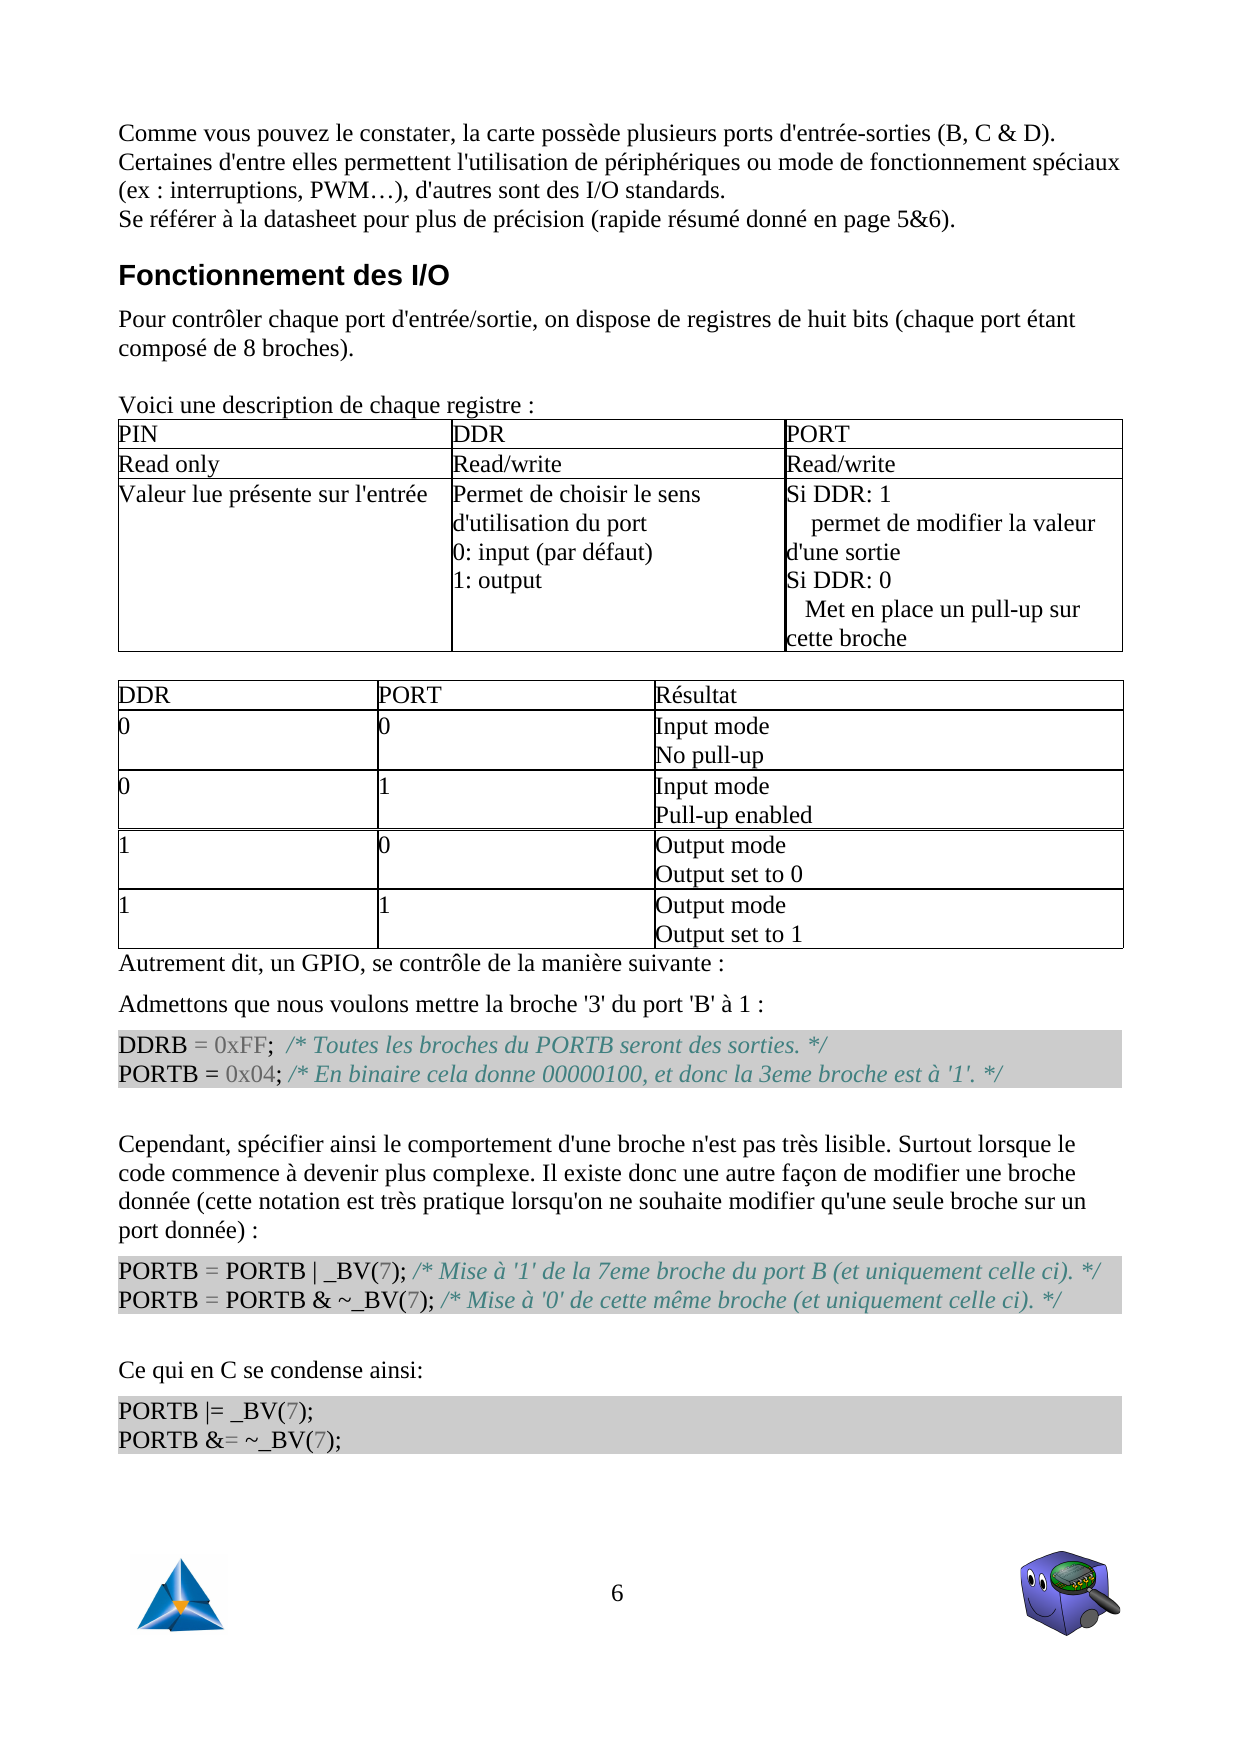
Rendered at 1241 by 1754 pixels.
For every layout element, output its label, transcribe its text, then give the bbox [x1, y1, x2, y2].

text Admettons que nous voulons mettre la broche '3' du port 'B' à 1 : [118, 989, 1122, 1018]
table_cell Valeur lue présente sur l'entrée [119, 479, 451, 651]
table_cell Output mode Output set to 0 [656, 831, 1123, 888]
table_cell 0 [379, 831, 654, 888]
text DDRB = 0xFF; /* Toutes les broches du PORTB seront des sorties. */ [118, 1030, 1122, 1059]
table_cell 0 [119, 711, 377, 769]
table_cell Read/write [787, 449, 1122, 478]
text Cependant, spécifier ainsi le comportement d'une broche n'est pas très lisible. Surtout lorsque le code commence à devenir plus complexe. Il existe donc une autre façon de modifier une broche donnée (cette notation est très pratique lorsqu'on ne souhaite modifier qu'une seule broche sur un port donnée) : [118, 1129, 1122, 1244]
text Pour contrôler chaque port d'entrée/sortie, on dispose de registres de huit bits (chaque port étant composé de 8 broches). [118, 304, 1122, 362]
text Autrement dit, un GPIO, se contrôle de la manière suivante : [118, 949, 1122, 976]
table_header DDR [119, 681, 377, 709]
table_cell 0 [119, 771, 377, 828]
table_cell Input mode No pull-up [656, 711, 1123, 769]
picture [1020, 1551, 1121, 1636]
picture [130, 1554, 228, 1635]
text PORTB = PORTB & ~_BV(7); /* Mise à '0' de cette même broche (et uniquement celle ci). */ [118, 1285, 1122, 1314]
table_cell Output mode Output set to 1 [656, 890, 1123, 948]
text PORTB |= _BV(7); [118, 1396, 1122, 1425]
table_header DDR [453, 420, 784, 448]
text PORTB &= ~_BV(7); [118, 1425, 1122, 1454]
table_header PORT [379, 681, 654, 709]
text Voici une description de chaque registre : [118, 390, 1122, 419]
table_cell 1 [119, 890, 377, 948]
text Ce qui en C se condense ainsi: [118, 1355, 1122, 1384]
table_cell Read only [119, 449, 451, 478]
table_cell 0 [379, 711, 654, 769]
table_cell Permet de choisir le sens d'utilisation du port 0: input (par défaut) 1: output [453, 479, 784, 651]
table_cell Input mode Pull-up enabled [656, 771, 1123, 828]
table_cell Read/write [453, 449, 784, 478]
table_cell 1 [119, 831, 377, 888]
subtitle Fonctionnement des I/O [118, 258, 1122, 292]
table_header Résultat [656, 681, 1123, 709]
table_cell Si DDR: 1 permet de modifier la valeur d'une sortie Si DDR: 0 Met en place un pull-up sur cette broche [787, 479, 1122, 651]
table_cell 1 [379, 890, 654, 948]
text Se référer à la datasheet pour plus de précision (rapide résumé donné en page 5&6). [118, 204, 1122, 233]
table_header PIN [119, 420, 451, 448]
table_header PORT [787, 420, 1122, 448]
table_cell 1 [379, 771, 654, 828]
text PORTB = PORTB | _BV(7); /* Mise à '1' de la 7eme broche du port B (et uniquement celle ci). */ [118, 1256, 1122, 1285]
text Comme vous pouvez le constater, la carte possède plusieurs ports d'entrée-sorties (B, C & D). Certaines d'entre elles permettent l'utilisation de périphériques ou mode de fonctionnement spéciaux (ex : interruptions, PWM…), d'autres sont des I/O standards. [118, 118, 1122, 204]
text PORTB = 0x04; /* En binaire cela donne 00000100, et donc la 3eme broche est à '1'. */ [118, 1059, 1122, 1088]
